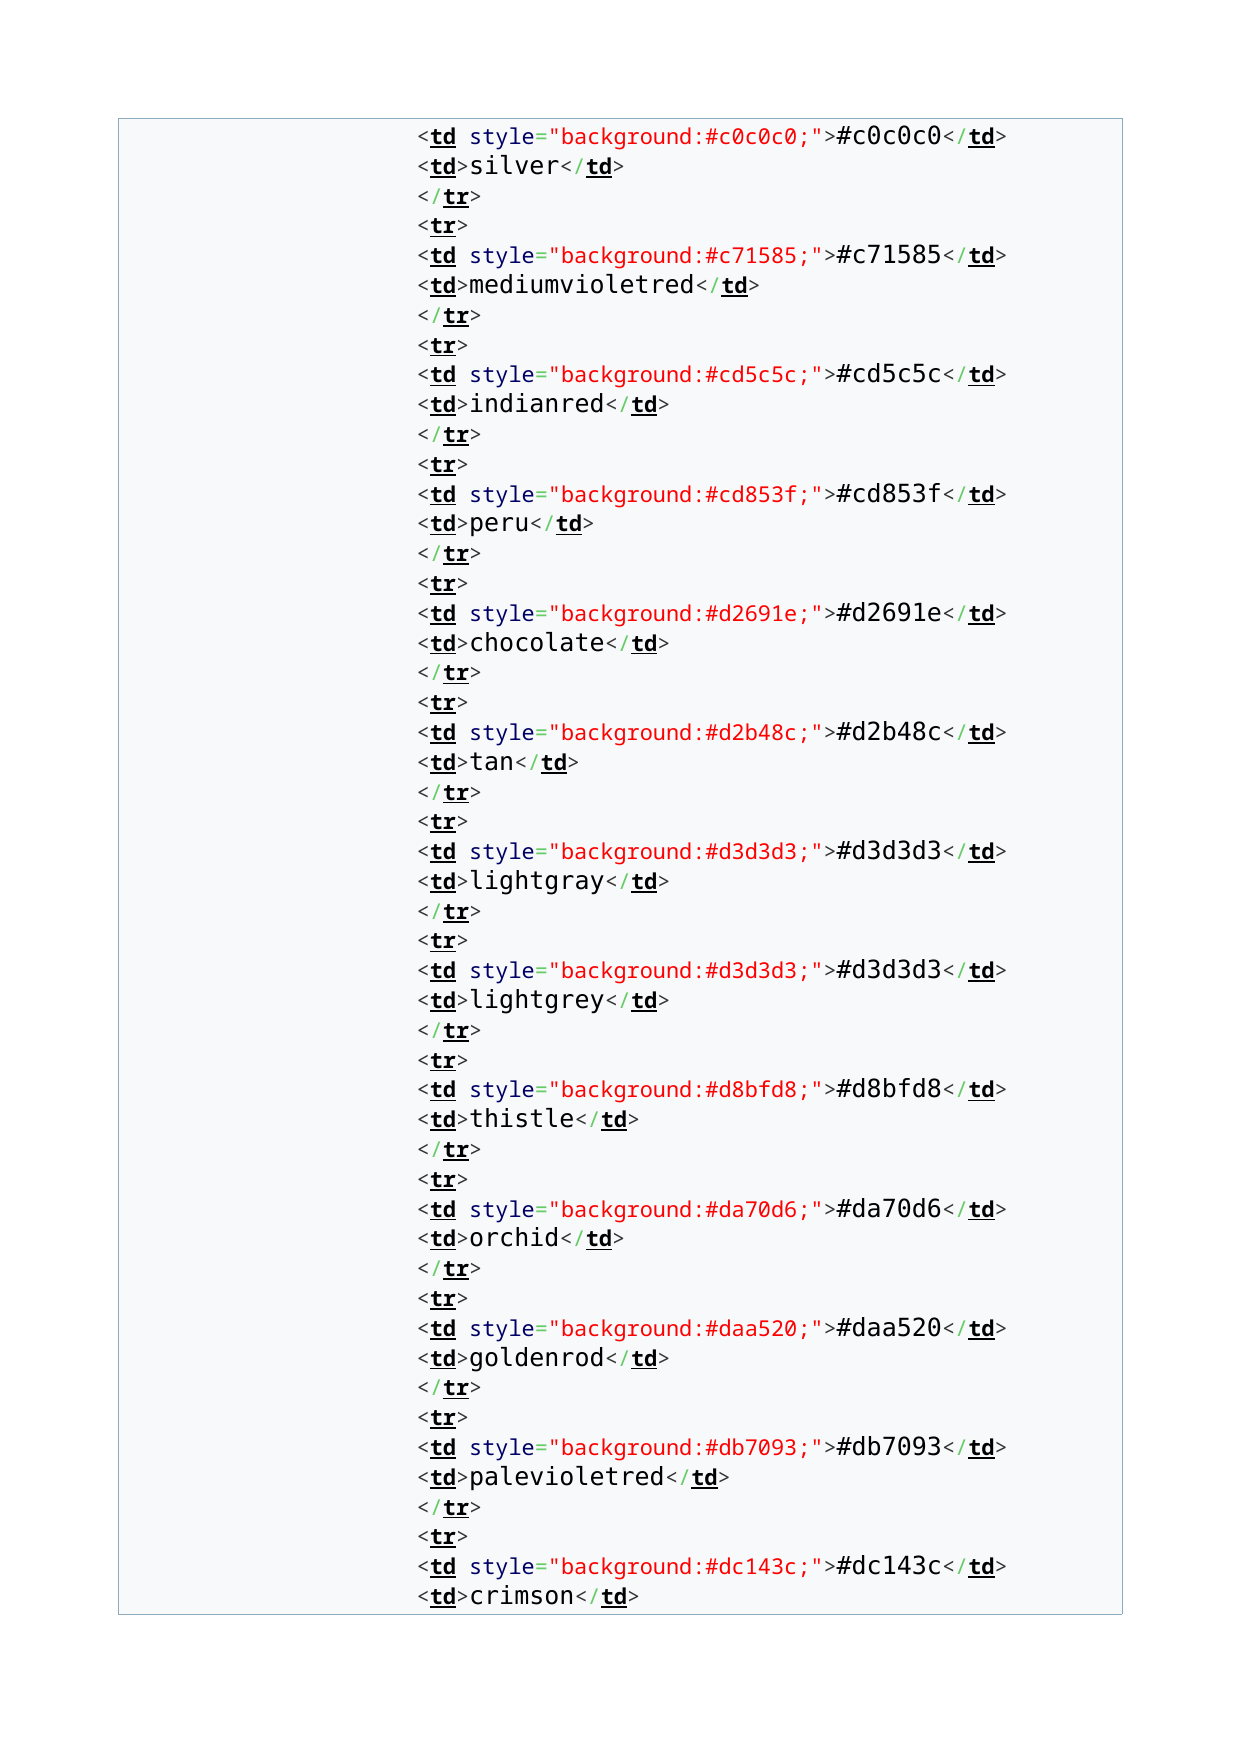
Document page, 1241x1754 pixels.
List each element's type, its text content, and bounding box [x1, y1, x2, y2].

table_header <td style="background:#c0c0c0;">#c0c0c0</td> <td>silver</td> </tr> <tr> <td style="background:#c71585;">#c71585</td> <td>mediumvioletred</td> </tr> <tr> <td style="background:#cd5c5c;">#cd5c5c</td> <td>indianred</td> </tr> <tr> <td style="background:#cd853f;">#cd853f</td> <td>peru</td> </tr> <tr> <td style="background:#d2691e;">#d2691e</td> <td>chocolate</td> </tr> <tr> <td style="background:#d2b48c;">#d2b48c</td> <td>tan</td> </tr> <tr> <td style="background:#d3d3d3;">#d3d3d3</td> <td>lightgray</td> </tr> <tr> <td style="background:#d3d3d3;">#d3d3d3</td> <td>lightgrey</td> </tr> <tr> <td style="background:#d8bfd8;">#d8bfd8</td> <td>thistle</td> </tr> <tr> <td style="background:#da70d6;">#da70d6</td> <td>orchid</td> </tr> <tr> <td style="background:#daa520;">#daa520</td> <td>goldenrod</td> </tr> <tr> <td style="background:#db7093;">#db7093</td> <td>palevioletred</td> </tr> <tr> <td style="background:#dc143c;">#dc143c</td> <td>crimson</td> [119, 119, 1122, 1614]
